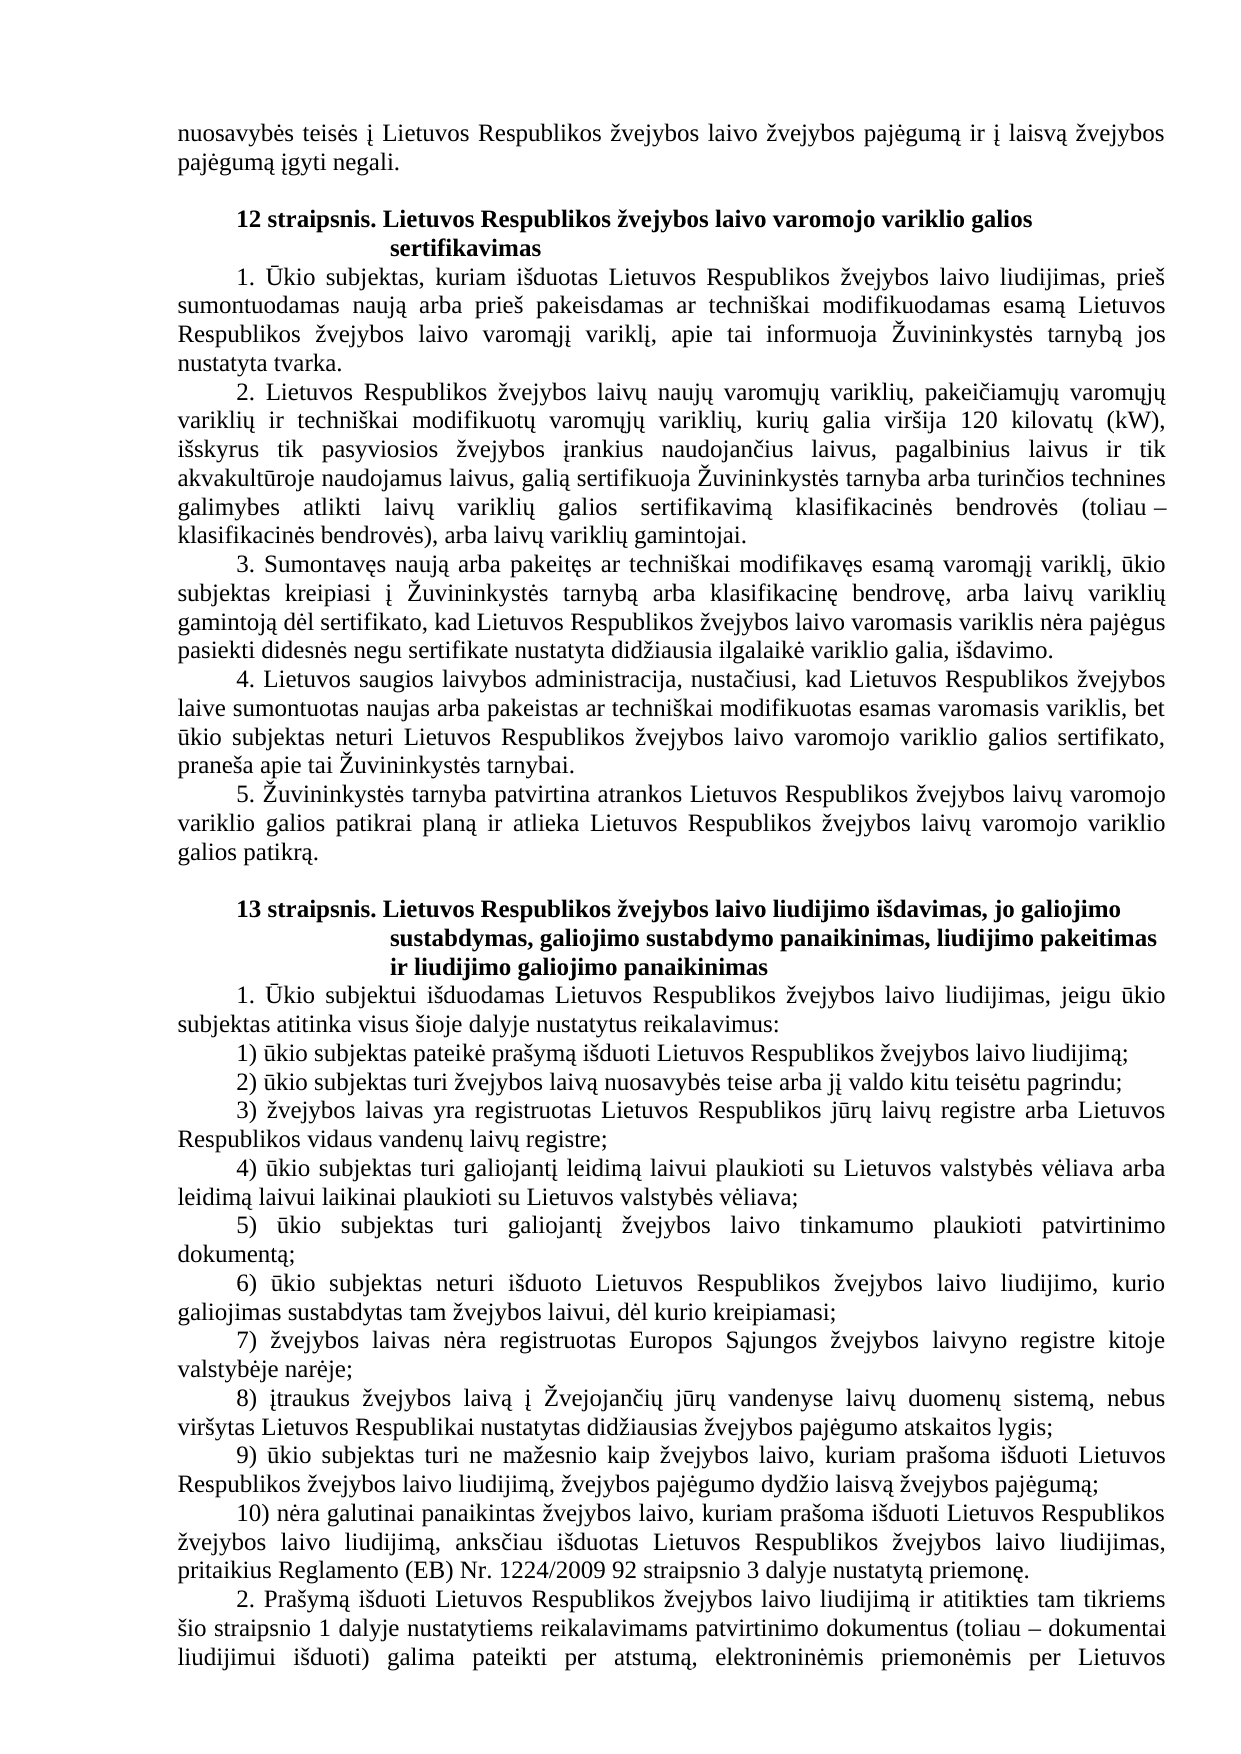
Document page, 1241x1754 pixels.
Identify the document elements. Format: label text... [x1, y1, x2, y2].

text 7) žvejybos laivas nėra registruotas Europos Sąjungos žvejybos laivyno registre kitoje valstybėje narėje; [177, 1326, 1166, 1383]
text 4) ūkio subjektas turi galiojantį leidimą laivui plaukioti su Lietuvos valstybės vėliava arba leidimą laivui laikinai plaukioti su Lietuvos valstybės vėliava; [177, 1153, 1166, 1211]
text 8) įtraukus žvejybos laivą į Žvejojančių jūrų vandenyse laivų duomenų sistemą, nebus viršytas Lietuvos Respublikai nustatytas didžiausias žvejybos pajėgumo atskaitos lygis; [177, 1383, 1166, 1441]
text 2) ūkio subjektas turi žvejybos laivą nuosavybės teise arba jį valdo kitu teisėtu pagrindu; [177, 1067, 1166, 1096]
text 4. Lietuvos saugios laivybos administracija, nustačiusi, kad Lietuvos Respublikos žvejybos laive sumontuotas naujas arba pakeistas ar techniškai modifikuotas esamas varomasis variklis, bet ūkio subjektas neturi Lietuvos Respublikos žvejybos laivo varomojo variklio galios sertifikato, praneša apie tai Žuvininkystės tarnybai. [177, 664, 1166, 779]
text 3. Sumontavęs naują arba pakeitęs ar techniškai modifikavęs esamą varomąjį variklį, ūkio subjektas kreipiasi į Žuvininkystės tarnybą arba klasifikacinę bendrovę, arba laivų variklių gamintoją dėl sertifikato, kad Lietuvos Respublikos žvejybos laivo varomasis variklis nėra pajėgus pasiekti didesnės negu sertifikate nustatyta didžiausia ilgalaikė variklio galia, išdavimo. [177, 549, 1166, 664]
text 5) ūkio subjektas turi galiojantį žvejybos laivo tinkamumo plaukioti patvirtinimo dokumentą; [177, 1211, 1166, 1268]
text 10) nėra galutinai panaikintas žvejybos laivo, kuriam prašoma išduoti Lietuvos Respublikos žvejybos laivo liudijimą, anksčiau išduotas Lietuvos Respublikos žvejybos laivo liudijimas, pritaikius Reglamento (EB) Nr. 1224/2009 92 straipsnio 3 dalyje nustatytą priemonę. [177, 1498, 1166, 1584]
text 1. Ūkio subjektas, kuriam išduotas Lietuvos Respublikos žvejybos laivo liudijimas, prieš sumontuodamas naują arba prieš pakeisdamas ar techniškai modifikuodamas esamą Lietuvos Respublikos žvejybos laivo varomąjį variklį, apie tai informuoja Žuvininkystės tarnybą jos nustatyta tvarka. [177, 262, 1166, 377]
text nuosavybės teisės į Lietuvos Respublikos žvejybos laivo žvejybos pajėgumą ir į laisvą žvejybos pajėgumą įgyti negali. [177, 118, 1166, 176]
text 2. Prašymą išduoti Lietuvos Respublikos žvejybos laivo liudijimą ir atitikties tam tikriems šio straipsnio 1 dalyje nustatytiems reikalavimams patvirtinimo dokumentus (toliau – dokumentai liudijimui išduoti) galima pateikti per atstumą, elektroninėmis priemonėmis per Lietuvos [177, 1584, 1166, 1671]
text 6) ūkio subjektas neturi išduoto Lietuvos Respublikos žvejybos laivo liudijimo, kurio galiojimas sustabdytas tam žvejybos laivui, dėl kurio kreipiamasi; [177, 1268, 1166, 1326]
text 12 straipsnis. Lietuvos Respublikos žvejybos laivo varomojo variklio galios sertifikavimas [236, 204, 1166, 262]
text 9) ūkio subjektas turi ne mažesnio kaip žvejybos laivo, kuriam prašoma išduoti Lietuvos Respublikos žvejybos laivo liudijimą, žvejybos pajėgumo dydžio laisvą žvejybos pajėgumą; [177, 1441, 1166, 1498]
text 2. Lietuvos Respublikos žvejybos laivų naujų varomųjų variklių, pakeičiamųjų varomųjų variklių ir techniškai modifikuotų varomųjų variklių, kurių galia viršija 120 kilovatų (kW), išskyrus tik pasyviosios žvejybos įrankius naudojančius laivus, pagalbinius laivus ir tik akvakultūroje naudojamus laivus, galią sertifikuoja Žuvininkystės tarnyba arba turinčios technines galimybes atlikti laivų variklių galios sertifikavimą klasifikacinės bendrovės (toliau – klasifikacinės bendrovės), arba laivų variklių gamintojai. [177, 377, 1166, 549]
text 13 straipsnis. Lietuvos Respublikos žvejybos laivo liudijimo išdavimas, jo galiojimo sustabdymas, galiojimo sustabdymo panaikinimas, liudijimo pakeitimas ir liudijimo galiojimo panaikinimas [236, 894, 1166, 981]
text 1) ūkio subjektas pateikė prašymą išduoti Lietuvos Respublikos žvejybos laivo liudijimą; [177, 1038, 1166, 1067]
text 1. Ūkio subjektui išduodamas Lietuvos Respublikos žvejybos laivo liudijimas, jeigu ūkio subjektas atitinka visus šioje dalyje nustatytus reikalavimus: [177, 981, 1166, 1038]
text 5. Žuvininkystės tarnyba patvirtina atrankos Lietuvos Respublikos žvejybos laivų varomojo variklio galios patikrai planą ir atlieka Lietuvos Respublikos žvejybos laivų varomojo variklio galios patikrą. [177, 779, 1166, 866]
text 3) žvejybos laivas yra registruotas Lietuvos Respublikos jūrų laivų registre arba Lietuvos Respublikos vidaus vandenų laivų registre; [177, 1096, 1166, 1153]
